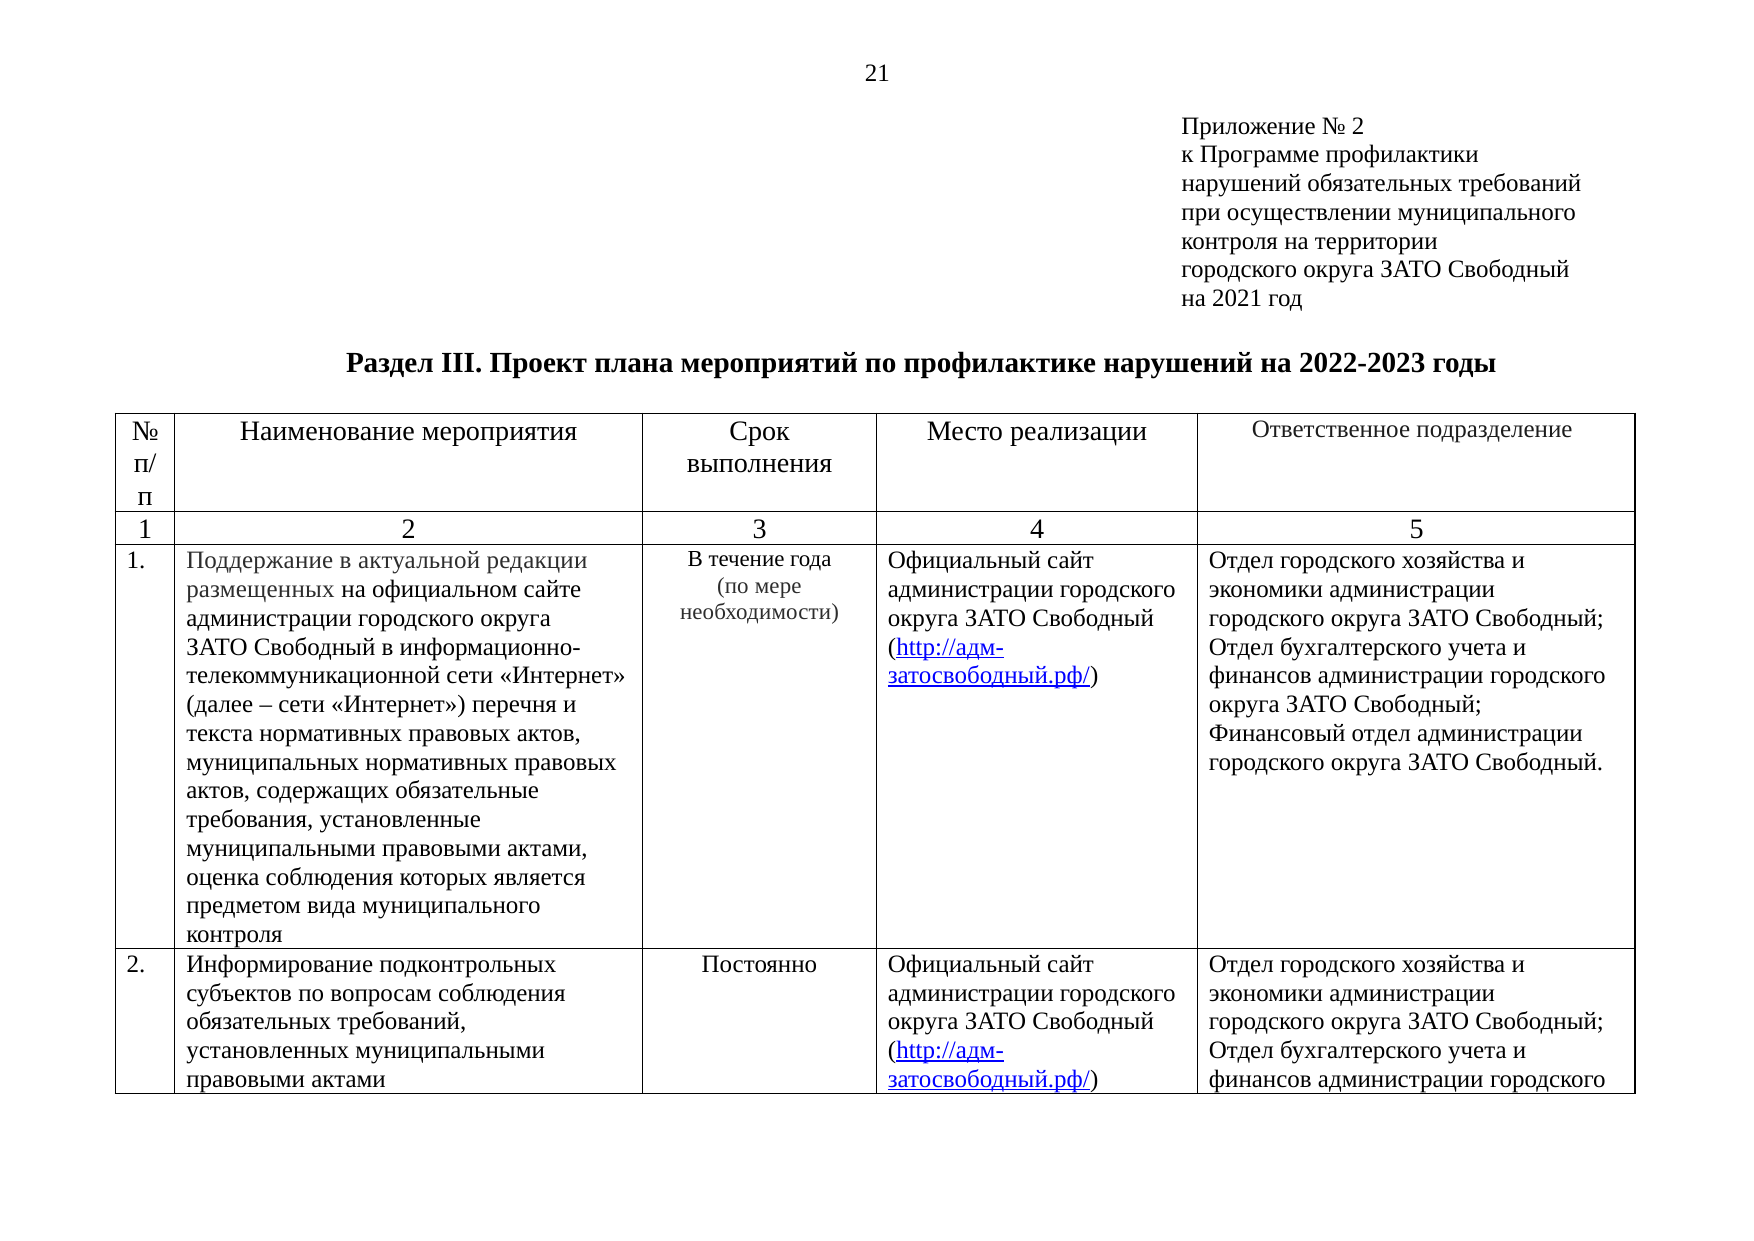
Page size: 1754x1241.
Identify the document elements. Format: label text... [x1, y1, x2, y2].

table_cell 2. [116, 949, 174, 1093]
table_cell 5 [1198, 512, 1634, 544]
table_header Ответственное подразделение [1198, 414, 1634, 511]
table_cell 2 [175, 512, 642, 544]
table_cell Постоянно [643, 949, 876, 1093]
table_cell 1 [116, 512, 174, 544]
text Приложение № 2 [118, 111, 1636, 139]
text при осуществлении муниципального контроля на территории [1181, 197, 1636, 254]
table_cell Официальный сайт администрации городского округа ЗАТО Свободный (http://адм-затосвободный.рф/) [877, 545, 1197, 948]
table_cell Официальный сайт администрации городского округа ЗАТО Свободный (http://адм-затосвободный.рф/) [877, 949, 1197, 1093]
text нарушений обязательных требований [118, 168, 1636, 197]
table_cell 4 [877, 512, 1197, 544]
table_cell 3 [643, 512, 876, 544]
table_cell Отдел городского хозяйства и экономики администрации городского округа ЗАТО Свободный; Отдел бухгалтерского учета и финансов администрации городского [1198, 949, 1634, 1093]
table_header Место реализации [877, 414, 1197, 511]
table_cell Поддержание в актуальной редакции размещенных на официальном сайте администрации городского округа ЗАТО Свободный в информационно-телекоммуникационной сети «Интернет» (далее – сети «Интернет») перечня и текста нормативных правовых актов, муниципальных нормативных правовых актов, содержащих обязательные требования, установленные муниципальными правовыми актами, оценка соблюдения которых является предметом вида муниципального контроля [175, 545, 642, 948]
table_cell Отдел городского хозяйства и экономики администрации городского округа ЗАТО Свободный; Отдел бухгалтерского учета и финансов администрации городского округа ЗАТО Свободный; Финансовый отдел администрации городского округа ЗАТО Свободный. [1198, 545, 1634, 948]
table_header № п/п [116, 414, 174, 511]
table_header Наименование мероприятия [175, 414, 642, 511]
text к Программе профилактики [118, 139, 1636, 168]
text Раздел III. Проект плана мероприятий по профилактике нарушений на 2022-2023 годы [118, 346, 1636, 379]
table_cell В течение года (по мере необходимости) [643, 545, 876, 948]
table_cell Информирование подконтрольных субъектов по вопросам соблюдения обязательных требований, установленных муниципальными правовыми актами [175, 949, 642, 1093]
text на 2021 год [1181, 283, 1636, 312]
table_cell 1. [116, 545, 174, 948]
text городского округа ЗАТО Свободный [1181, 254, 1636, 283]
table_header Срок выполнения [643, 414, 876, 511]
